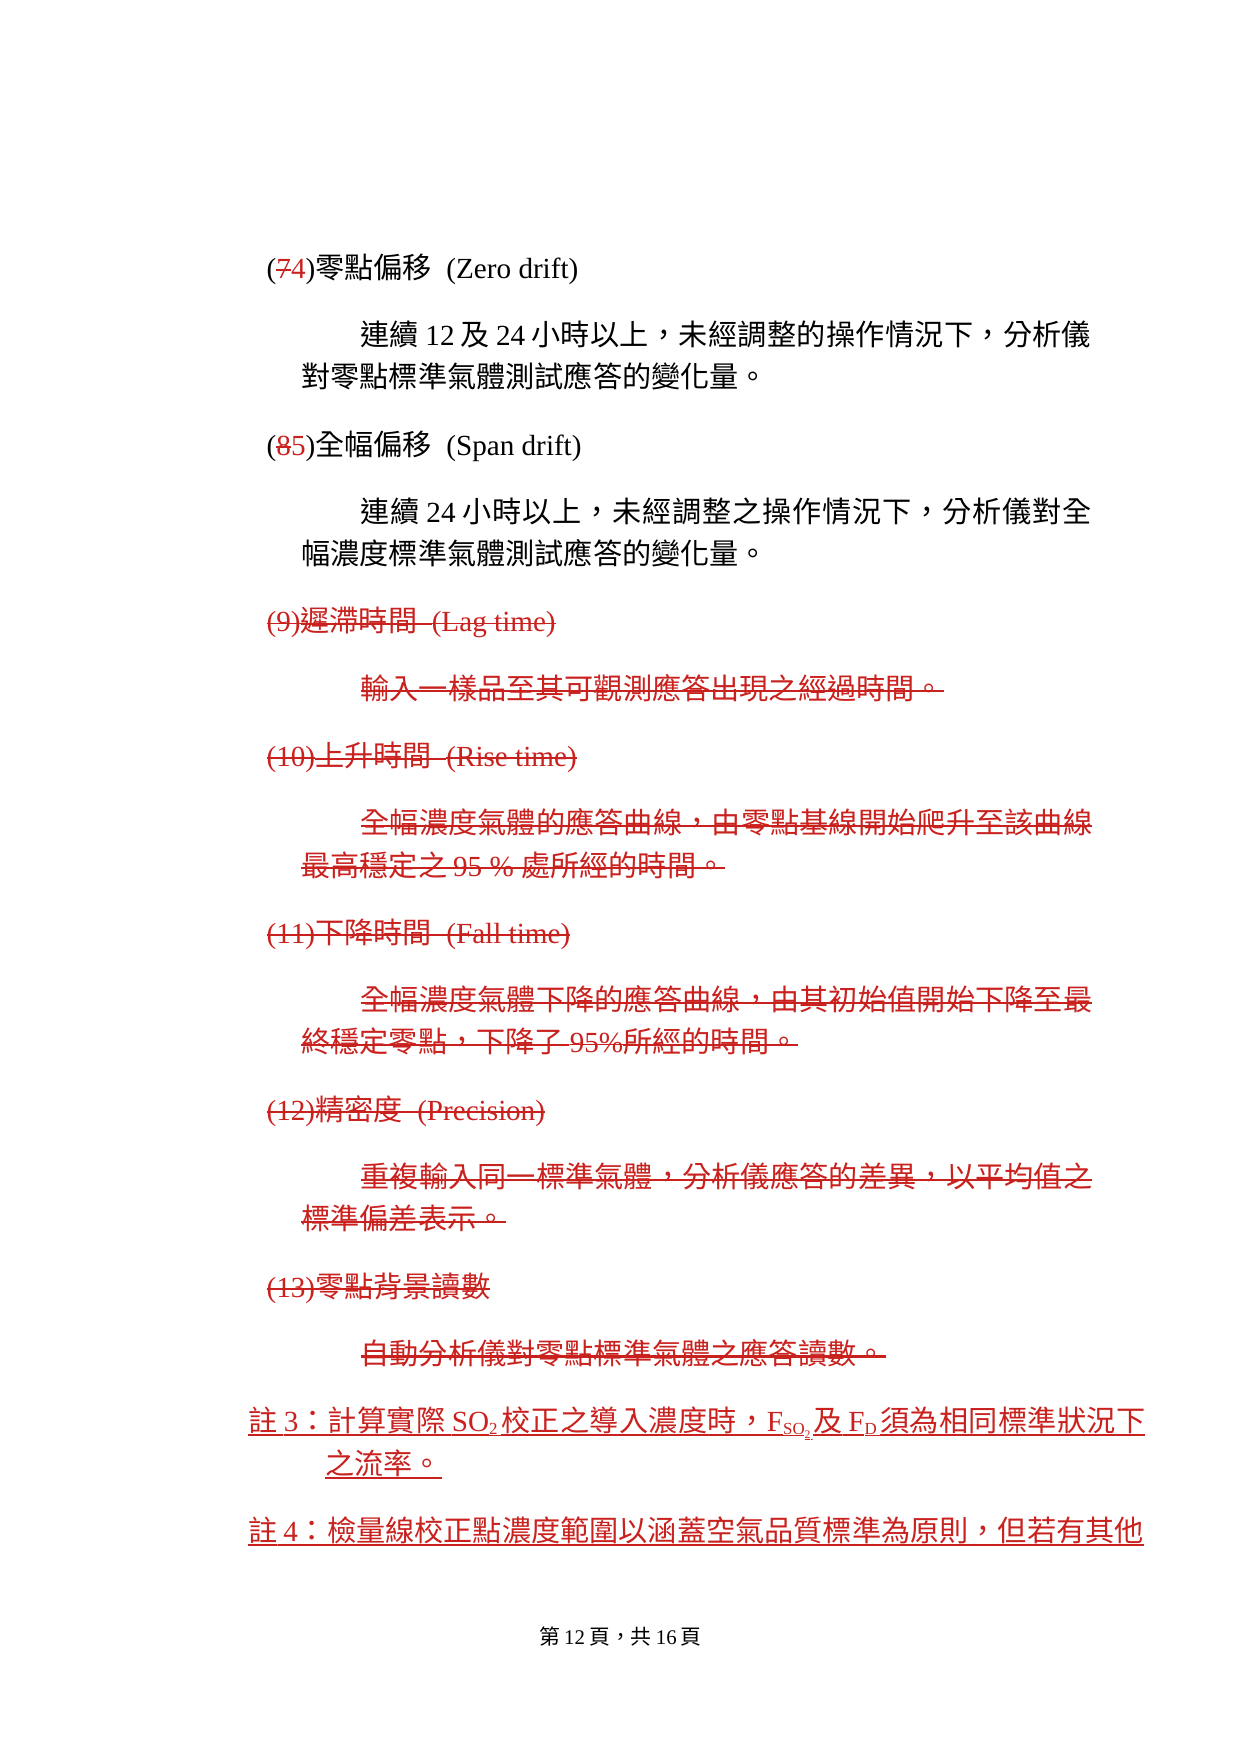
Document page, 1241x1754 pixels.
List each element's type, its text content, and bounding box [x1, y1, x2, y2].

list (74)零點偏移 (Zero drift) [191, 244, 1093, 286]
text 連續12及24小時以上，未經調整的操作情況下，分析儀對零點標準氣體測試應答的變化量。 [301, 311, 1093, 396]
list (85)全幅偏移 (Span drift) [191, 421, 1093, 463]
list (11)下降時間 (Fall time) [191, 909, 1093, 952]
list (9)遲滯時間 (Lag time) [191, 598, 1093, 640]
text 自動分析儀對零點標準氣體之應答讀數。 [301, 1330, 1093, 1373]
list (10)上升時間 (Rise time) [191, 732, 1093, 775]
text 註4：檢量線校正點濃度範圍以涵蓋空氣品質標準為原則，但若有其他 [248, 1508, 1146, 1550]
list (12)精密度 (Precision) [191, 1086, 1093, 1128]
text 全幅濃度氣體下降的應答曲線，由其初始值開始下降至最終穩定零點，下降了95%所經的時間。 [301, 977, 1093, 1061]
text 全幅濃度氣體的應答曲線，由零點基線開始爬升至該曲線最高穩定之95 % 處所經的時間。 [301, 800, 1093, 884]
text 註3：計算實際SO2校正之導入濃度時，FSO2及FD須為相同標準狀況下之流率。 [248, 1398, 1146, 1483]
text 重複輸入同一標準氣體，分析儀應答的差異，以平均值之標準偏差表示。 [301, 1153, 1093, 1238]
text 連續24小時以上，未經調整之操作情況下，分析儀對全幅濃度標準氣體測試應答的變化量。 [301, 488, 1093, 573]
text 輸入一樣品至其可觀測應答出現之經過時間。 [301, 665, 1093, 707]
list (13)零點背景讀數 [191, 1263, 1093, 1305]
